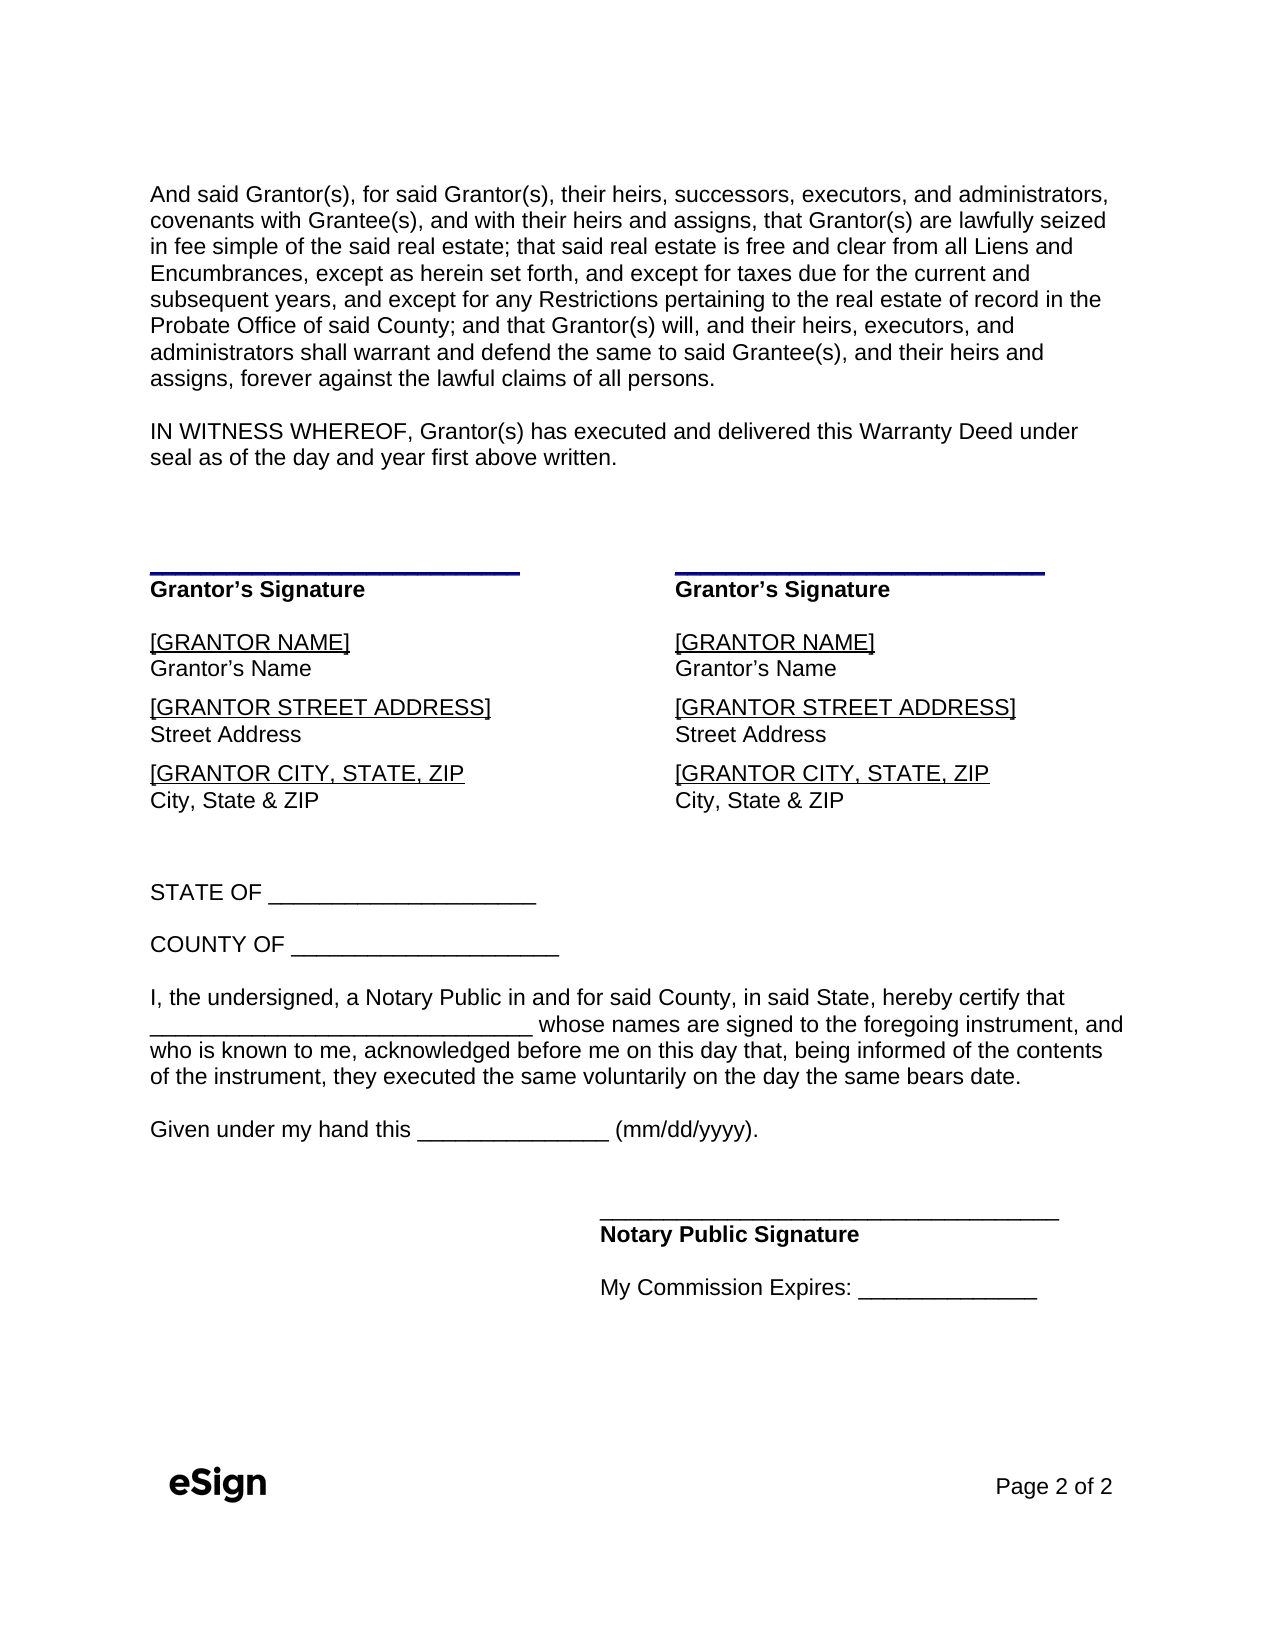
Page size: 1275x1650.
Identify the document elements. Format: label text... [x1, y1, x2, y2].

text Given under my hand this _______________ (mm/dd/yyyy). [150, 1116, 1125, 1142]
text Grantor’s Signature Grantor’s Signature [150, 576, 1125, 602]
text ____________________________________ [525, 1195, 1125, 1221]
text _____________________________ _____________________________ [150, 549, 1125, 576]
text STATE OF _____________________ [150, 879, 1125, 905]
text [GRANTOR NAME] [GRANTOR NAME] [150, 628, 1125, 655]
text City, State & ZIP City, State & ZIP [150, 787, 1125, 813]
text I, the undersigned, a Notary Public in and for said County, in said State, hereby certify that ______________________________ whose names are signed to the foregoing instrument, and who is known to me, acknowledged before me on this day that, being informed of the contents of the instrument, they executed the same voluntarily on the day the same bears date. [150, 984, 1125, 1089]
text Street Address Street Address [150, 721, 1125, 747]
text Grantor’s Name Grantor’s Name [150, 655, 1125, 681]
text Notary Public Signature [525, 1221, 1125, 1248]
text And said Grantor(s), for said Grantor(s), their heirs, successors, executors, and administrators, covenants with Grantee(s), and with their heirs and assigns, that Grantor(s) are lawfully seized in fee simple of the said real estate; that said real estate is free and clear from all Liens and Encumbrances, except as herein set forth, and except for taxes due for the current and subsequent years, and except for any Restrictions pertaining to the real estate of record in the Probate Office of said County; and that Grantor(s) will, and their heirs, executors, and administrators shall warrant and defend the same to said Grantee(s), and their heirs and assigns, forever against the lawful claims of all persons. [150, 181, 1125, 391]
text [GRANTOR STREET ADDRESS] [GRANTOR STREET ADDRESS] [150, 694, 1125, 721]
text IN WITNESS WHEREOF, Grantor(s) has executed and delivered this Warranty Deed under seal as of the day and year first above written. [150, 418, 1125, 470]
text [GRANTOR CITY, STATE, ZIP [GRANTOR CITY, STATE, ZIP [150, 760, 1125, 787]
text COUNTY OF _____________________ [150, 931, 1125, 958]
text My Commission Expires: ______________ [525, 1274, 1125, 1300]
